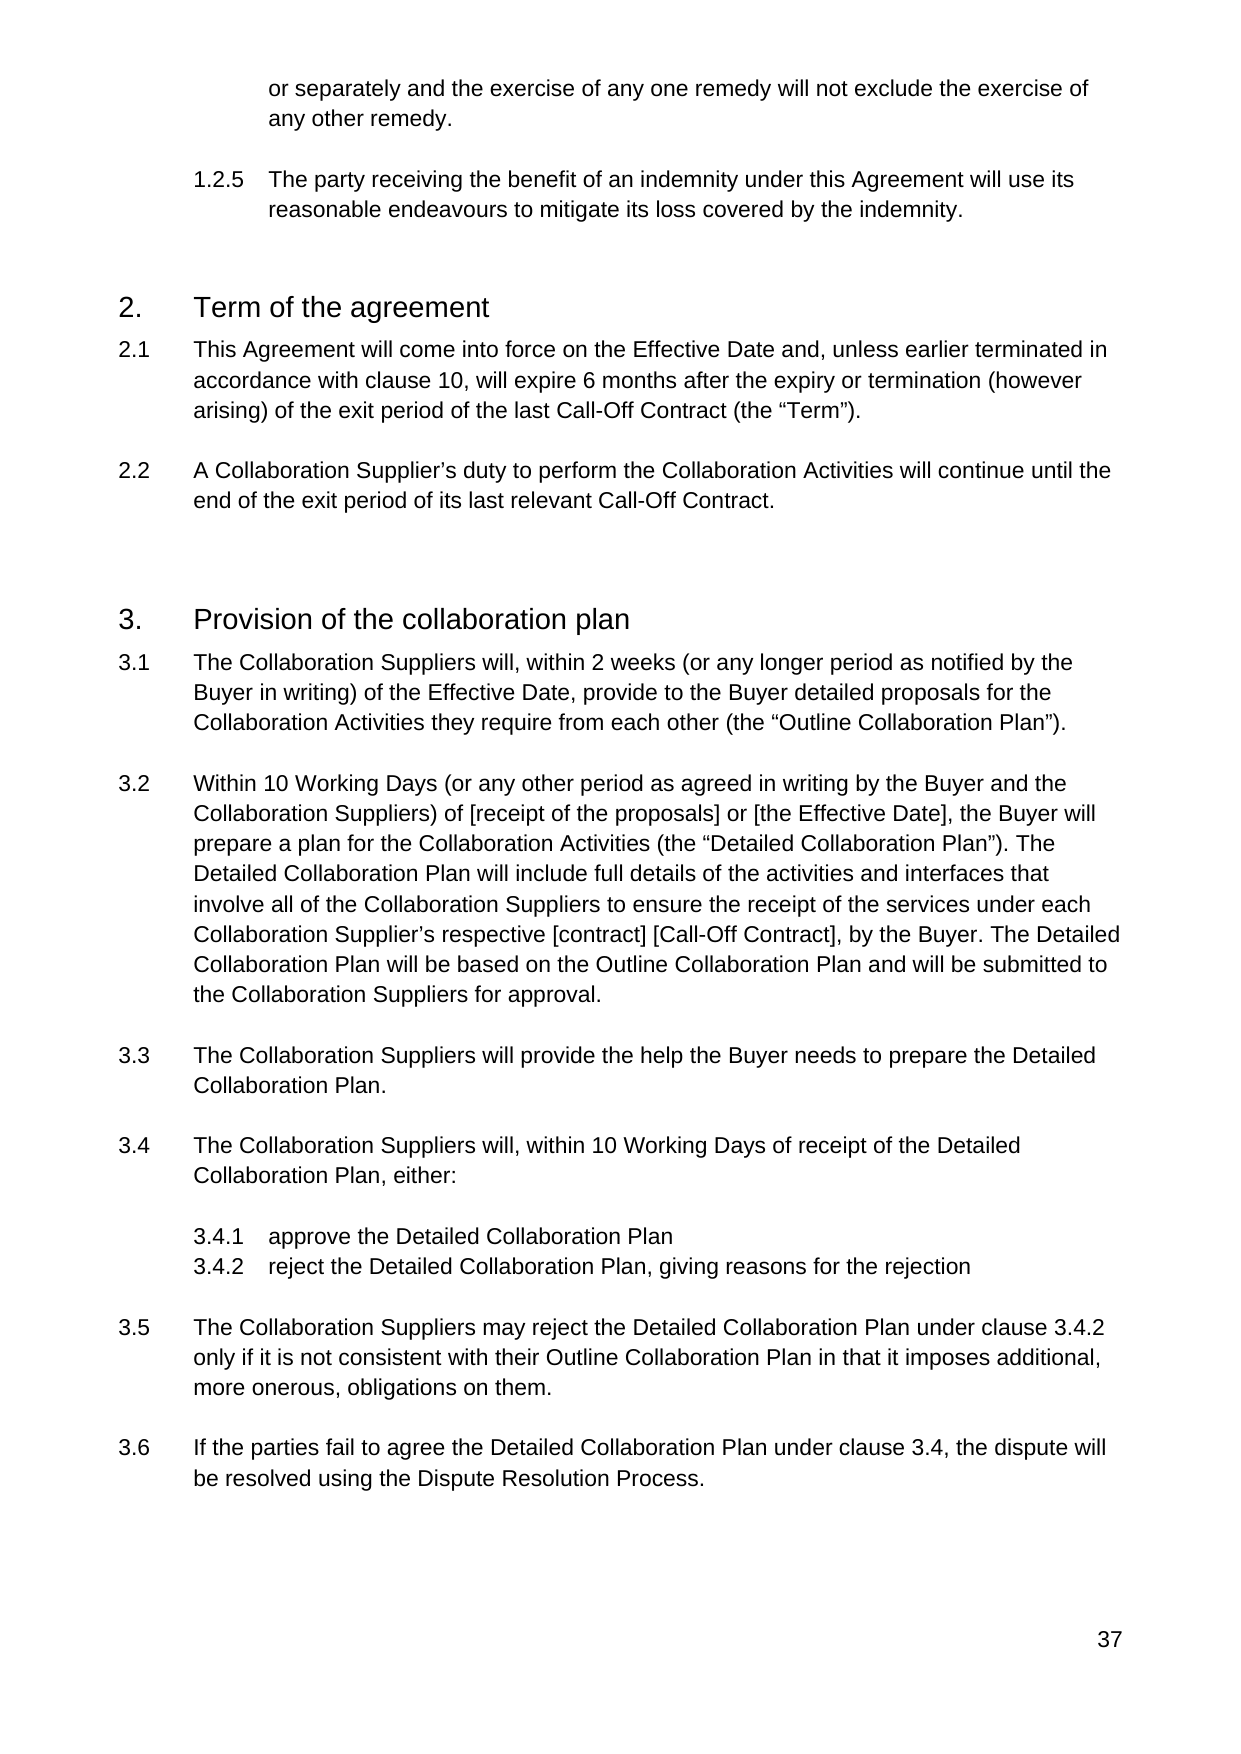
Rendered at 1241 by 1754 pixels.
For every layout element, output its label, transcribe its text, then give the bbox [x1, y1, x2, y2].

text 2.1 This Agreement will come into force on the Effective Date and, unless earlier terminated in accordance with clause 10, will expire 6 months after the expiry or termination (however arising) of the exit period of the last Call-Off Contract (the “Term”). [118, 336, 1122, 423]
text 3.4.2 reject the Detailed Collaboration Plan, giving reasons for the rejection [118, 1253, 1122, 1279]
subtitle 3. Provision of the collaboration plan [118, 602, 1122, 636]
text 3.6 If the parties fail to agree the Detailed Collaboration Plan under clause 3.4, the dispute will be resolved using the Dispute Resolution Process. [118, 1434, 1122, 1491]
text 3.4 The Collaboration Suppliers will, within 10 Working Days of receipt of the Detailed Collaboration Plan, either: [118, 1132, 1122, 1189]
text 3.3 The Collaboration Suppliers will provide the help the Buyer needs to prepare the Detailed Collaboration Plan. [118, 1042, 1122, 1098]
text 3.4.1 approve the Detailed Collaboration Plan [118, 1223, 1122, 1249]
text 3.1 The Collaboration Suppliers will, within 2 weeks (or any longer period as notified by the Buyer in writing) of the Effective Date, provide to the Buyer detailed proposals for the Collaboration Activities they require from each other (the “Outline Collaboration Plan”). [118, 649, 1122, 736]
subtitle 2. Term of the agreement [118, 289, 1122, 323]
text 2.2 A Collaboration Supplier’s duty to perform the Collaboration Activities will continue until the end of the exit period of its last relevant Call-Off Contract. [118, 457, 1122, 514]
text or separately and the exercise of any one remedy will not exclude the exercise of any other remedy. [193, 75, 1122, 132]
text 3.5 The Collaboration Suppliers may reject the Detailed Collaboration Plan under clause 3.4.2 only if it is not consistent with their Outline Collaboration Plan in that it imposes additional, more onerous, obligations on them. [118, 1313, 1122, 1400]
text 1.2.5 The party receiving the benefit of an indemnity under this Agreement will use its reasonable endeavours to mitigate its loss covered by the indemnity. [193, 166, 1122, 222]
text 3.2 Within 10 Working Days (or any other period as agreed in writing by the Buyer and the Collaboration Suppliers) of [receipt of the proposals] or [the Effective Date], the Buyer will prepare a plan for the Collaboration Activities (the “Detailed Collaboration Plan”). The Detailed Collaboration Plan will include full details of the activities and interfaces that involve all of the Collaboration Suppliers to ensure the receipt of the services under each Collaboration Supplier’s respective [contract] [Call-Off Contract], by the Buyer. The Detailed Collaboration Plan will be based on the Outline Collaboration Plan and will be submitted to the Collaboration Suppliers for approval. [118, 770, 1122, 1008]
